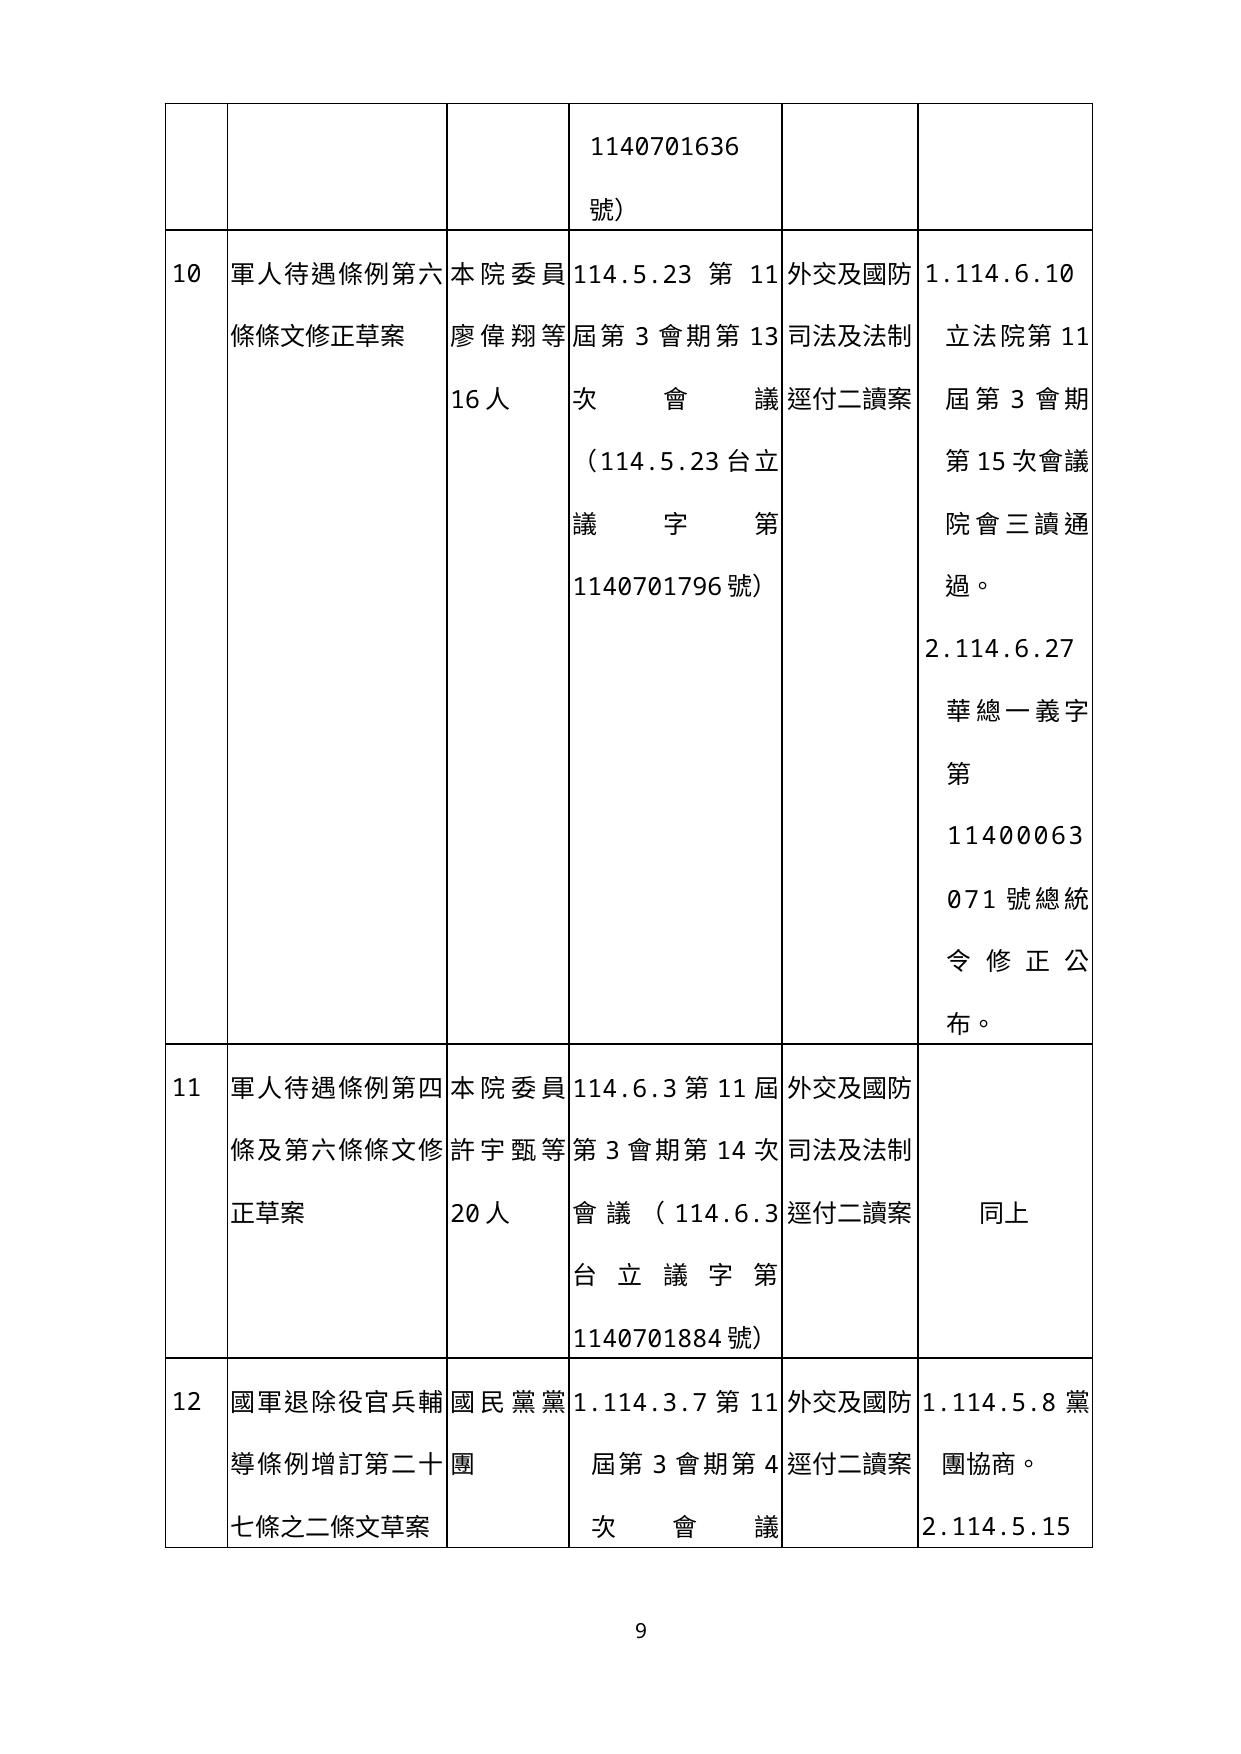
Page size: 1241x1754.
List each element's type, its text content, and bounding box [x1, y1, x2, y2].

table_cell 114.5.23第11屆第3會期第13次會議（114.5.23台立議字第1140701796號） [570, 231, 781, 1043]
table_cell [166, 104, 227, 229]
table_cell 本院委員許宇甄等20人 [448, 1045, 568, 1357]
table_cell 國民黨黨團 [448, 1359, 568, 1546]
table_cell 外交及國防 司法及法制 逕付二讀案 [783, 231, 917, 1043]
table_cell 1.114.5.8黨團協商。 2.114.5.15 [919, 1359, 1092, 1546]
table_cell [166, 1045, 227, 1357]
table_cell 114.6.3第11屆第3會期第14次會議（114.6.3台立議字第1140701884號） [570, 1045, 781, 1357]
table_cell [228, 104, 446, 229]
table_cell [448, 104, 568, 229]
table_cell [166, 231, 227, 1043]
table_cell 本院委員廖偉翔等16人 [448, 231, 568, 1043]
table_cell 1.114.3.7第11屆第3會期第4次會議 [570, 1359, 781, 1546]
table_cell [783, 104, 917, 229]
table_cell [166, 1359, 227, 1546]
table_cell [919, 104, 1092, 229]
table_cell 外交及國防 逕付二讀案 [783, 1359, 917, 1546]
table_cell 軍人待遇條例第四條及第六條條文修正草案 [228, 1045, 446, 1357]
table_cell 外交及國防 司法及法制 逕付二讀案 [783, 1045, 917, 1357]
table_cell 同上 [919, 1045, 1092, 1357]
table_cell 1.114.6.10立法院第11屆第3會期第15次會議院會三讀通過。 2.114.6.27華總一義字第11400063071號總統令修正公布。 [919, 231, 1092, 1043]
table_cell 軍人待遇條例第六條條文修正草案 [228, 231, 446, 1043]
table_cell 國軍退除役官兵輔導條例增訂第二十七條之二條文草案 [228, 1359, 446, 1546]
table_cell 1140701636號） [570, 104, 781, 229]
